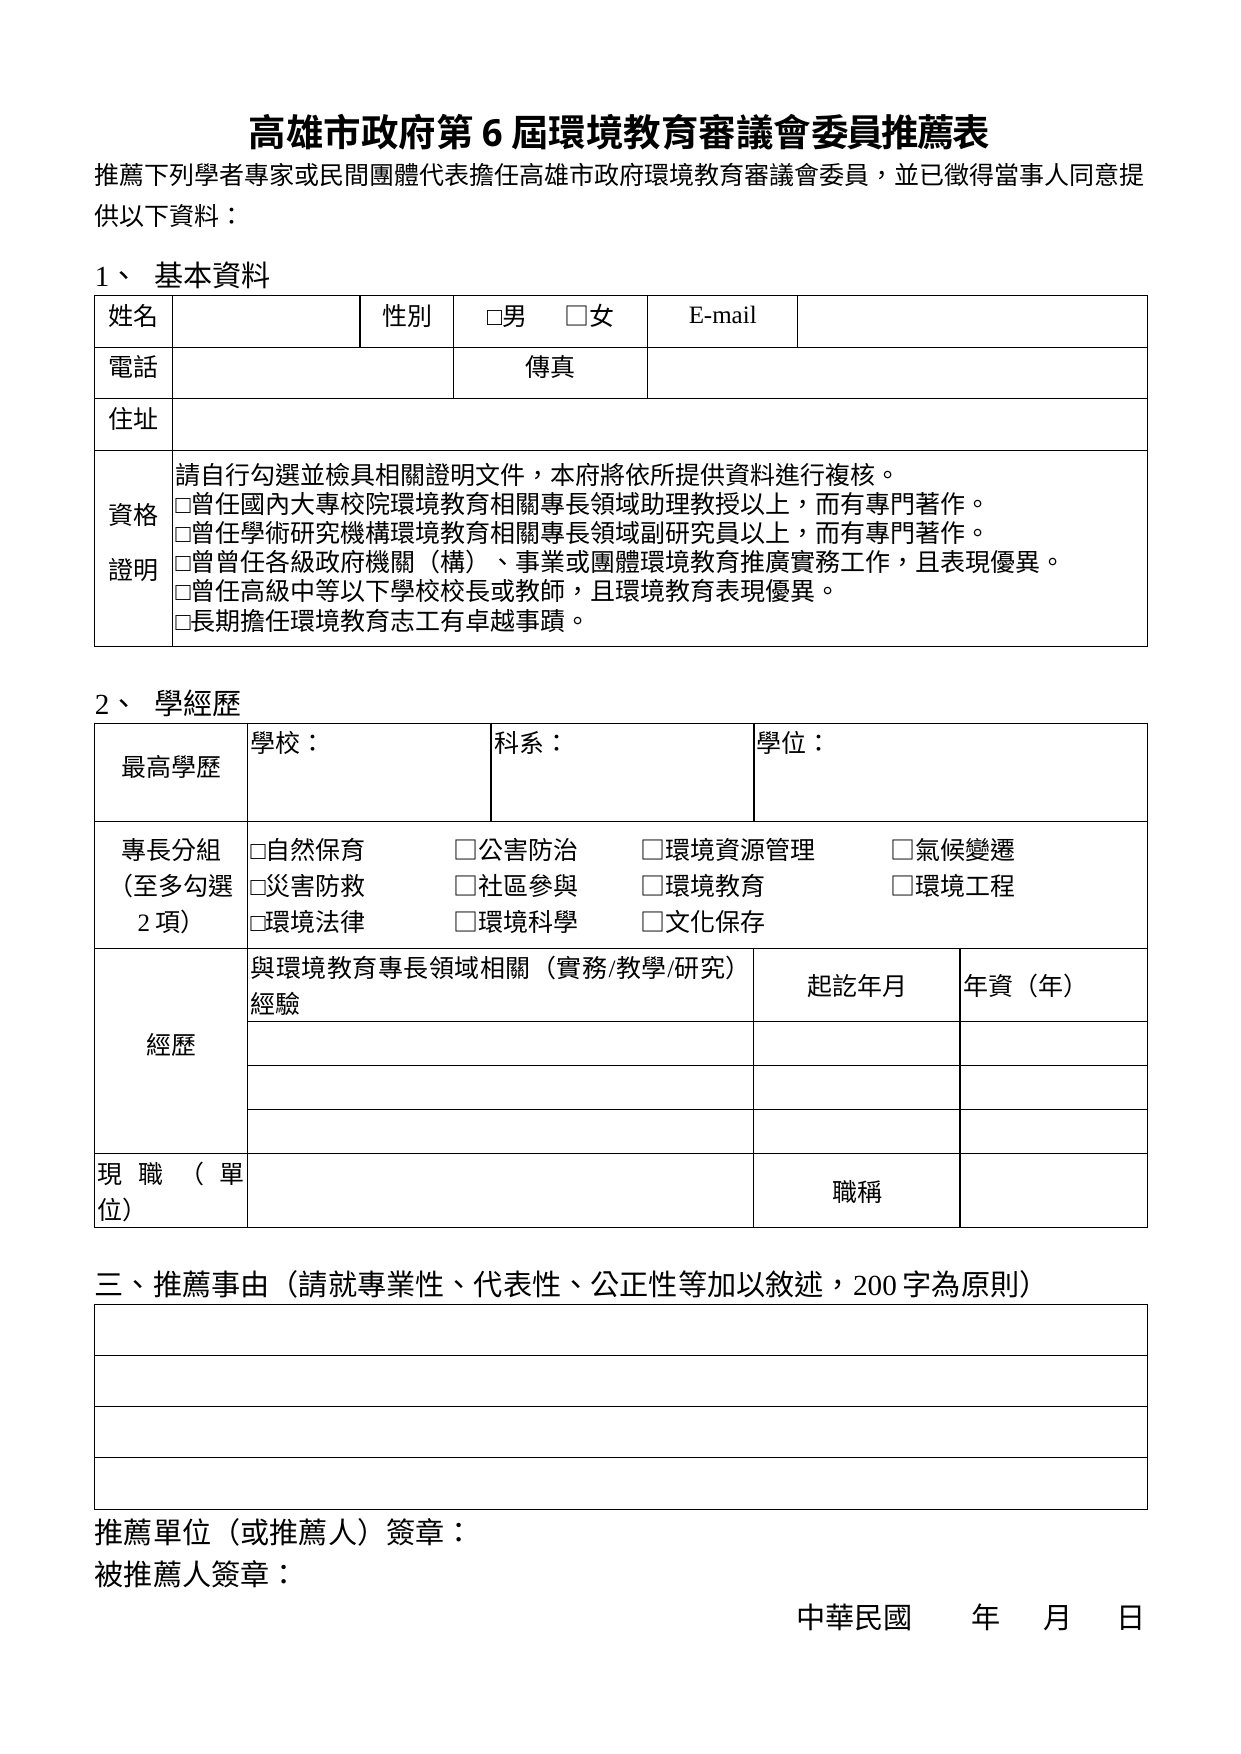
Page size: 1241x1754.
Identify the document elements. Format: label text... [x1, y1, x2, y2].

table_cell 傳真 [454, 348, 647, 398]
table_cell 請自行勾選並檢具相關證明文件，本府將依所提供資料進行複核。 □曾任國內大專校院環境教育相關專長領域助理教授以上，而有專門著作。 □曾任學術研究機構環境教育相關專長領域副研究員以上，而有專門著作。 □曾曾任各級政府機關（構）、事業或團體環境教育推廣實務工作，且表現優異。 □曾任高級中等以下學校校長或教師，且環境教育表現優異。 □長期擔任環境教育志工有卓越事蹟。 [173, 451, 1147, 646]
list 學經歷 [94, 680, 1146, 723]
table_cell [961, 1110, 1147, 1153]
table_cell 與環境教育專長領域相關（實務/教學/研究）經驗 [248, 949, 753, 1021]
table_cell [95, 1458, 1147, 1508]
text 推薦單位（或推薦人）簽章： [94, 1510, 1146, 1552]
table_cell 年資（年） [961, 949, 1147, 1021]
table_cell [648, 348, 1147, 398]
text 高雄市政府第6屆環境教育審議會委員推薦表 [94, 88, 1146, 151]
text 推薦下列學者專家或民間團體代表擔任高雄市政府環境教育審議會委員，並已徵得當事人同意提供以下資料： [94, 151, 1146, 234]
table_cell [173, 399, 1147, 450]
table_cell □自然保育 □公害防治 □環境資源管理 □氣候變遷 □災害防救 □社區參與 □環境教育 □環境工程 □環境法律 □環境科學 □文化保存 [248, 822, 1147, 947]
text 三、推薦事由（請就專業性、代表性、公正性等加以敘述，200字為原則） [94, 1261, 1146, 1303]
text 被推薦人簽章： [94, 1552, 1146, 1594]
table_cell [961, 1022, 1147, 1065]
table_cell 專長分組 （至多勾選 2項） [95, 822, 247, 947]
list 基本資料 [94, 253, 1146, 295]
table_cell 經歷 [95, 949, 247, 1153]
table_header 科系： [492, 724, 753, 821]
table_cell [754, 1022, 959, 1065]
table_cell 起訖年月 [754, 949, 959, 1021]
table_header [173, 296, 359, 347]
table_header [798, 296, 1147, 347]
table_cell 職稱 [754, 1154, 959, 1227]
table_cell [248, 1154, 753, 1227]
text 中華民國 年 月 日 [94, 1594, 1146, 1636]
table_header □男 □女 [454, 296, 647, 347]
table_header E-mail [648, 296, 797, 347]
table_cell 資格證明 [95, 451, 172, 646]
table_cell [95, 1356, 1147, 1406]
table_cell 電話 [95, 348, 172, 398]
table_cell [961, 1066, 1147, 1109]
table_header 學位： [755, 724, 1147, 821]
table_cell 住址 [95, 399, 172, 450]
table_cell [754, 1066, 959, 1109]
table_cell [173, 348, 453, 398]
table_cell [248, 1022, 753, 1065]
table_header 性別 [361, 296, 453, 347]
table_cell [961, 1154, 1147, 1227]
table_cell [95, 1407, 1147, 1457]
table_header [95, 1305, 1147, 1355]
table_cell [248, 1110, 753, 1153]
table_cell 現職（單位） [95, 1154, 247, 1227]
table_header 最高學歷 [95, 724, 247, 821]
table_header 學校： [248, 724, 490, 821]
table_cell [248, 1066, 753, 1109]
table_header 姓名 [95, 296, 172, 347]
table_cell [754, 1110, 959, 1153]
